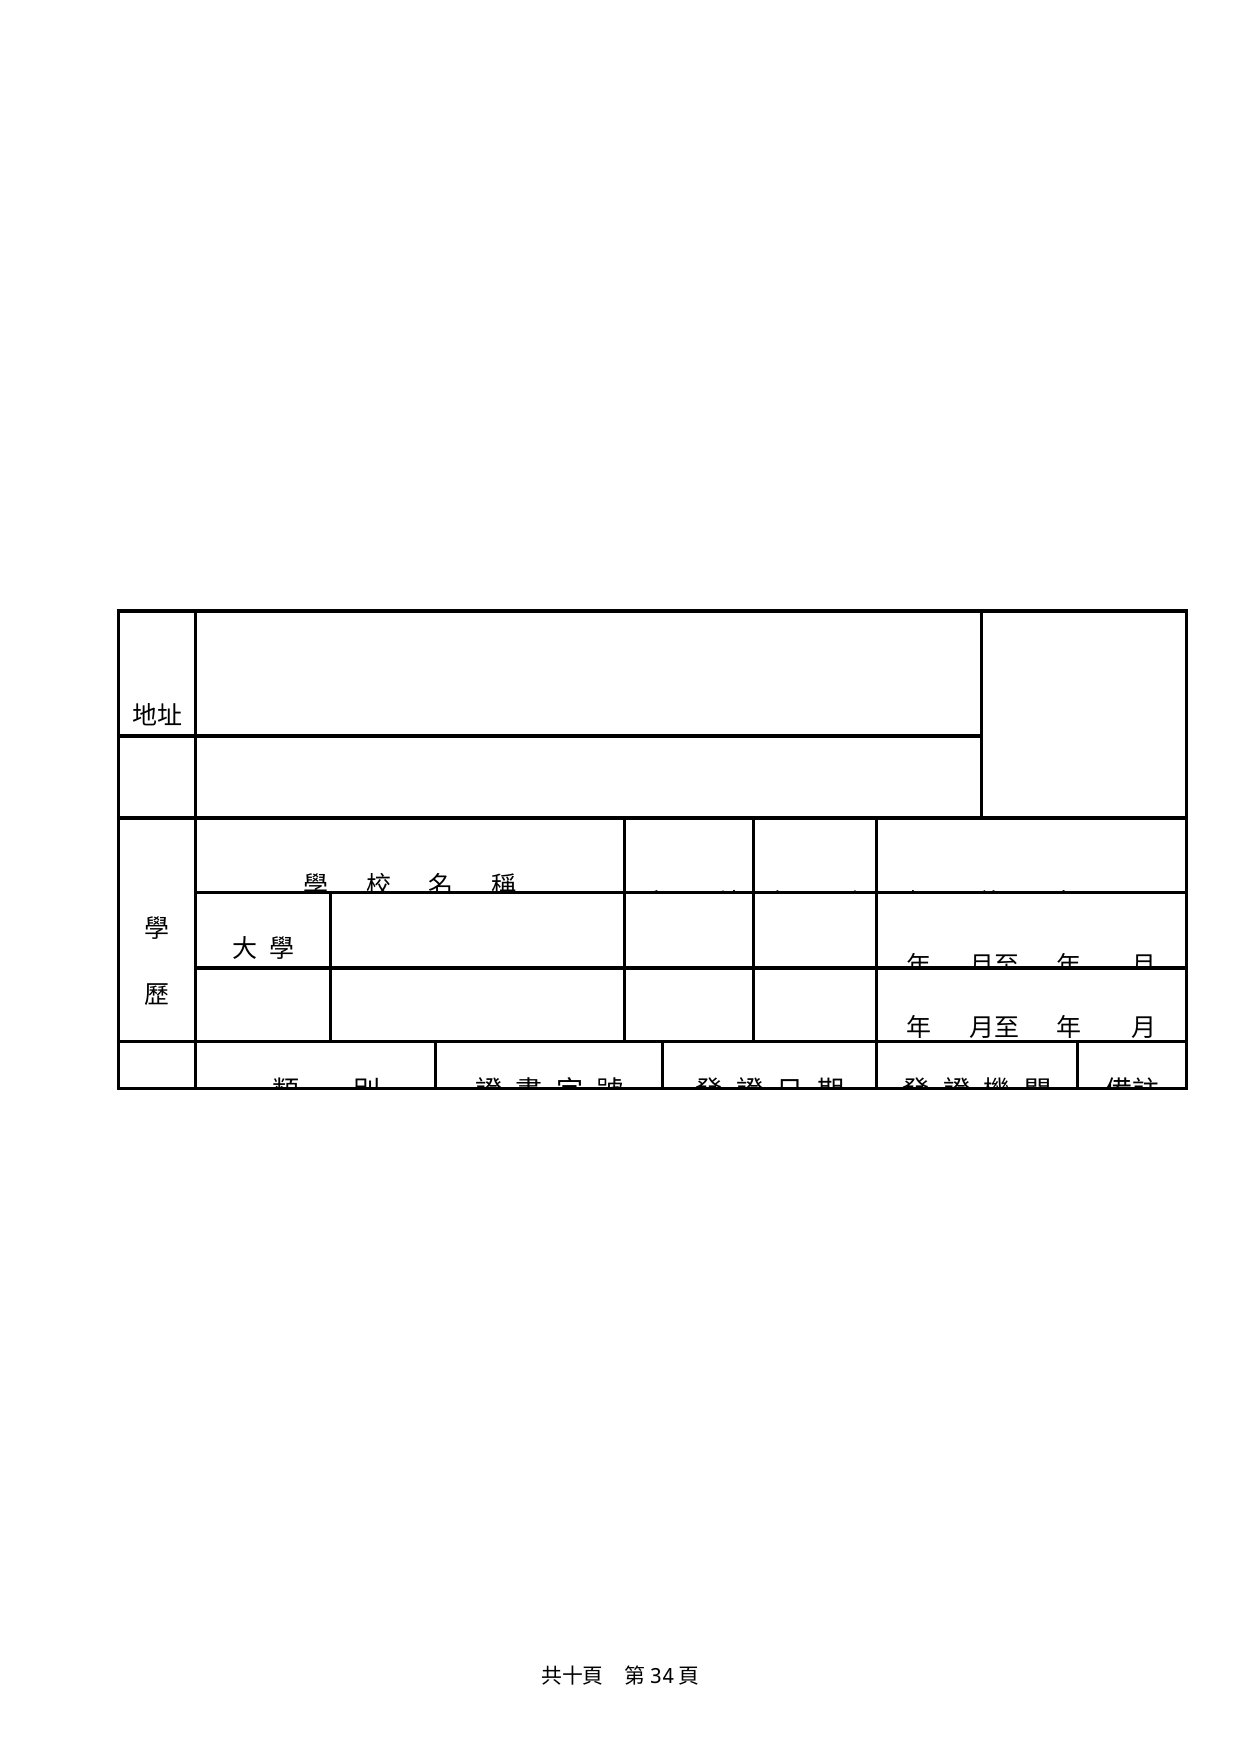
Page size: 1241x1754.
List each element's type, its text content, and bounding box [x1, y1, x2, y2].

table_cell [755, 970, 875, 1040]
table_cell 類 別 [197, 1043, 434, 1087]
table_cell 學 校 名 稱 [197, 820, 623, 891]
table_cell 年 月至 年 月 [878, 894, 1185, 966]
table_cell 備註 [1079, 1043, 1185, 1087]
table_cell [755, 894, 875, 966]
table_cell 學 歷 [120, 820, 194, 1040]
table_cell 大 學 [197, 894, 329, 966]
table_cell [626, 970, 752, 1040]
table_cell [332, 970, 623, 1040]
table_cell 發 證 日 期 [664, 1043, 875, 1087]
table_cell 組 別 [755, 820, 875, 891]
table_cell 起 迄 年 月 [878, 820, 1185, 891]
table_header 照 片 [983, 613, 1185, 816]
table_cell 證 書 字 號 [437, 1043, 661, 1087]
table_cell 年 月至 年 月 [878, 970, 1185, 1040]
table_cell [197, 613, 980, 734]
table_cell [332, 894, 623, 966]
table_cell 應 繳 驗 證 件 [120, 1043, 194, 1087]
table_cell 電話 [120, 738, 194, 816]
table_cell TEL: 手機： [197, 738, 980, 816]
table_cell [626, 894, 752, 966]
table_cell 研究所 [197, 970, 329, 1040]
table_cell 發 證 機 關 [878, 1043, 1076, 1087]
table_cell 系 科 [626, 820, 752, 891]
table_cell 地址 [120, 613, 194, 734]
